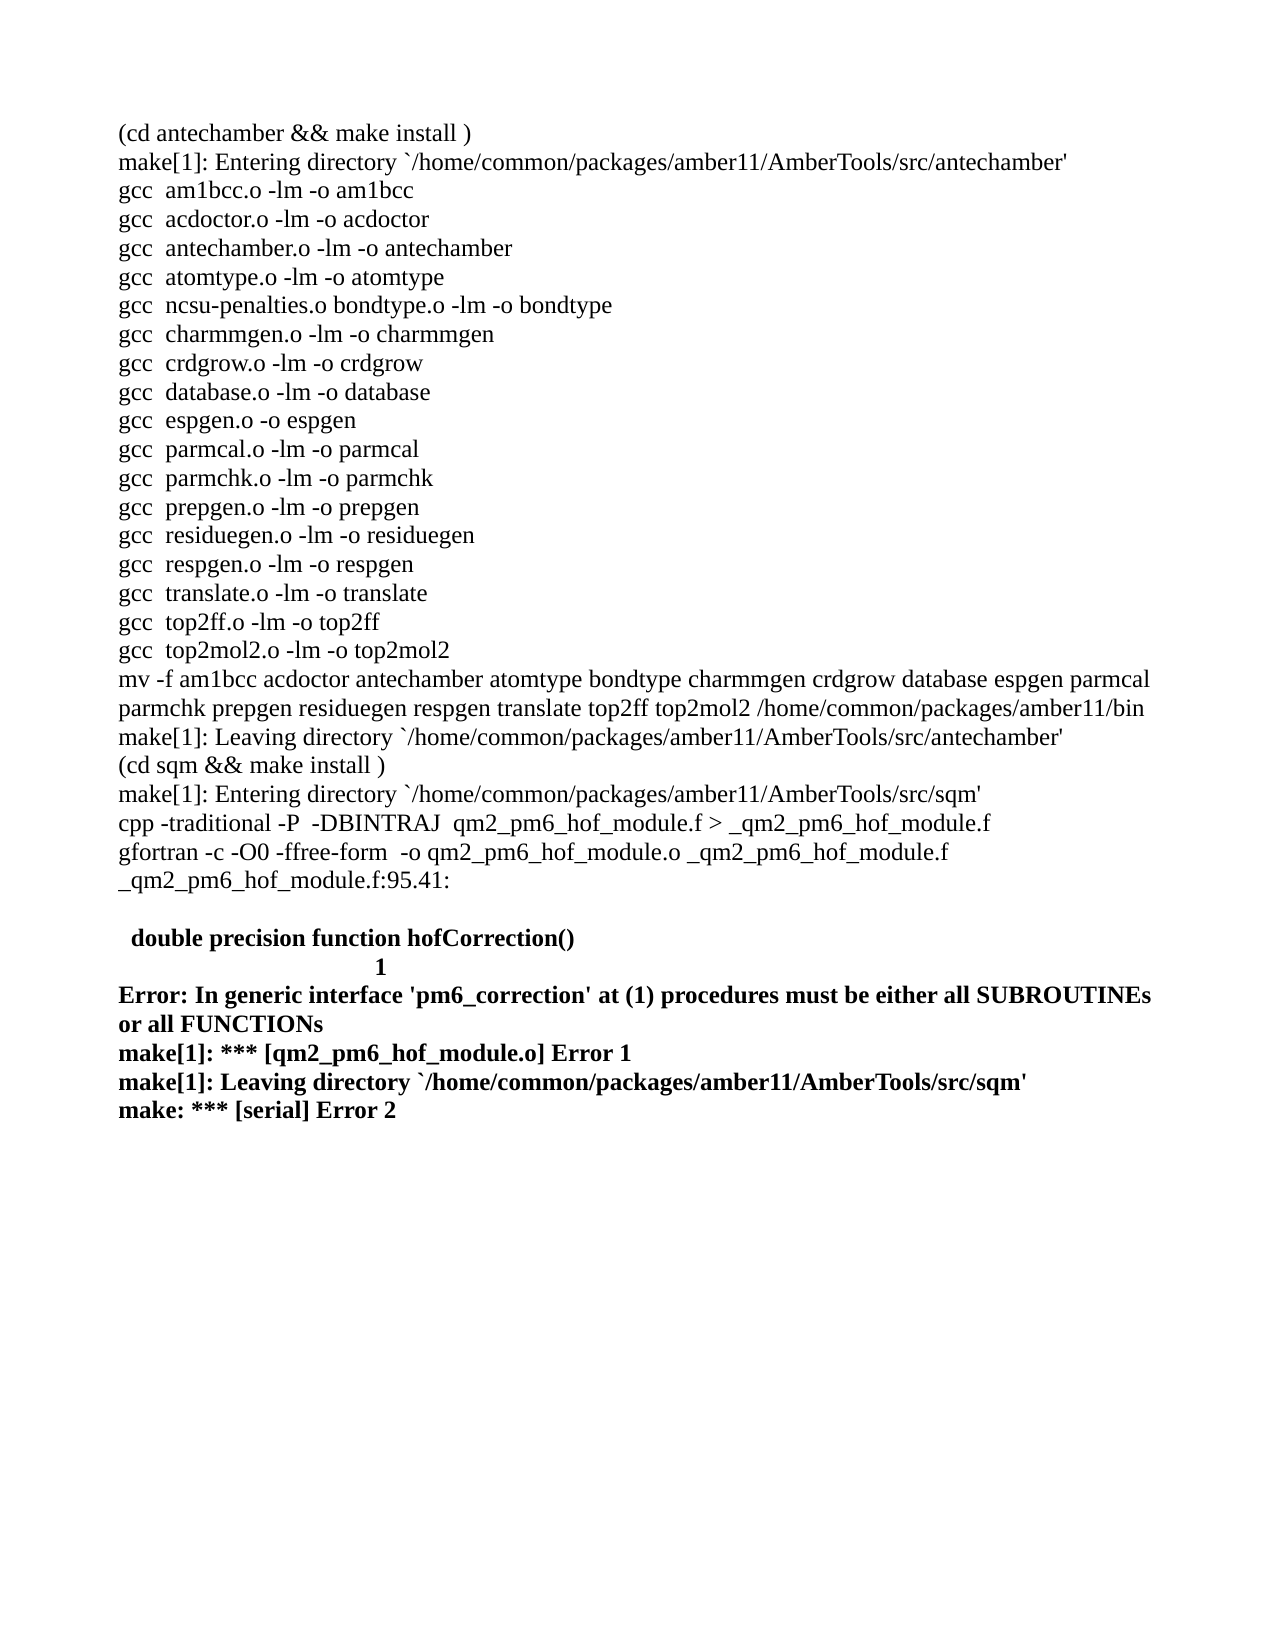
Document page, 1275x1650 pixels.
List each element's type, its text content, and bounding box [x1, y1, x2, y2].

text gcc top2mol2.o -lm -o top2mol2 [118, 636, 1157, 664]
text gcc acdoctor.o -lm -o acdoctor [118, 204, 1157, 233]
text make[1]: Entering directory `/home/common/packages/amber11/AmberTools/src/sqm' [118, 779, 1157, 808]
text double precision function hofCorrection() [118, 923, 1157, 952]
text gcc crdgrow.o -lm -o crdgrow [118, 348, 1157, 377]
text gcc espgen.o -o espgen [118, 406, 1157, 434]
text make[1]: Entering directory `/home/common/packages/amber11/AmberTools/src/antechamber' [118, 147, 1157, 176]
text gcc antechamber.o -lm -o antechamber [118, 233, 1157, 262]
text gcc database.o -lm -o database [118, 377, 1157, 406]
text cpp -traditional -P -DBINTRAJ qm2_pm6_hof_module.f > _qm2_pm6_hof_module.f [118, 808, 1157, 837]
text make[1]: Leaving directory `/home/common/packages/amber11/AmberTools/src/antechamber' [118, 722, 1157, 751]
text gcc am1bcc.o -lm -o am1bcc [118, 176, 1157, 204]
text _qm2_pm6_hof_module.f:95.41: [118, 866, 1157, 894]
text (cd antechamber && make install ) [118, 118, 1157, 147]
text gcc prepgen.o -lm -o prepgen [118, 492, 1157, 521]
text gcc residuegen.o -lm -o residuegen [118, 521, 1157, 549]
text Error: In generic interface 'pm6_correction' at (1) procedures must be either all SUBROUTINEs or all FUNCTIONs [118, 981, 1157, 1038]
text make[1]: Leaving directory `/home/common/packages/amber11/AmberTools/src/sqm' [118, 1067, 1157, 1096]
text gcc parmchk.o -lm -o parmchk [118, 463, 1157, 492]
text gcc charmmgen.o -lm -o charmmgen [118, 319, 1157, 348]
text gcc parmcal.o -lm -o parmcal [118, 434, 1157, 463]
text gcc ncsu-penalties.o bondtype.o -lm -o bondtype [118, 291, 1157, 319]
text (cd sqm && make install ) [118, 751, 1157, 779]
text gcc translate.o -lm -o translate [118, 578, 1157, 607]
text gfortran -c -O0 -ffree-form -o qm2_pm6_hof_module.o _qm2_pm6_hof_module.f [118, 837, 1157, 866]
text mv -f am1bcc acdoctor antechamber atomtype bondtype charmmgen crdgrow database espgen parmcal parmchk prepgen residuegen respgen translate top2ff top2mol2 /home/common/packages/amber11/bin [118, 664, 1157, 722]
text gcc top2ff.o -lm -o top2ff [118, 607, 1157, 636]
text 1 [118, 952, 1157, 981]
text gcc atomtype.o -lm -o atomtype [118, 262, 1157, 291]
text make[1]: *** [qm2_pm6_hof_module.o] Error 1 [118, 1038, 1157, 1067]
text gcc respgen.o -lm -o respgen [118, 549, 1157, 578]
text make: *** [serial] Error 2 [118, 1096, 1157, 1124]
